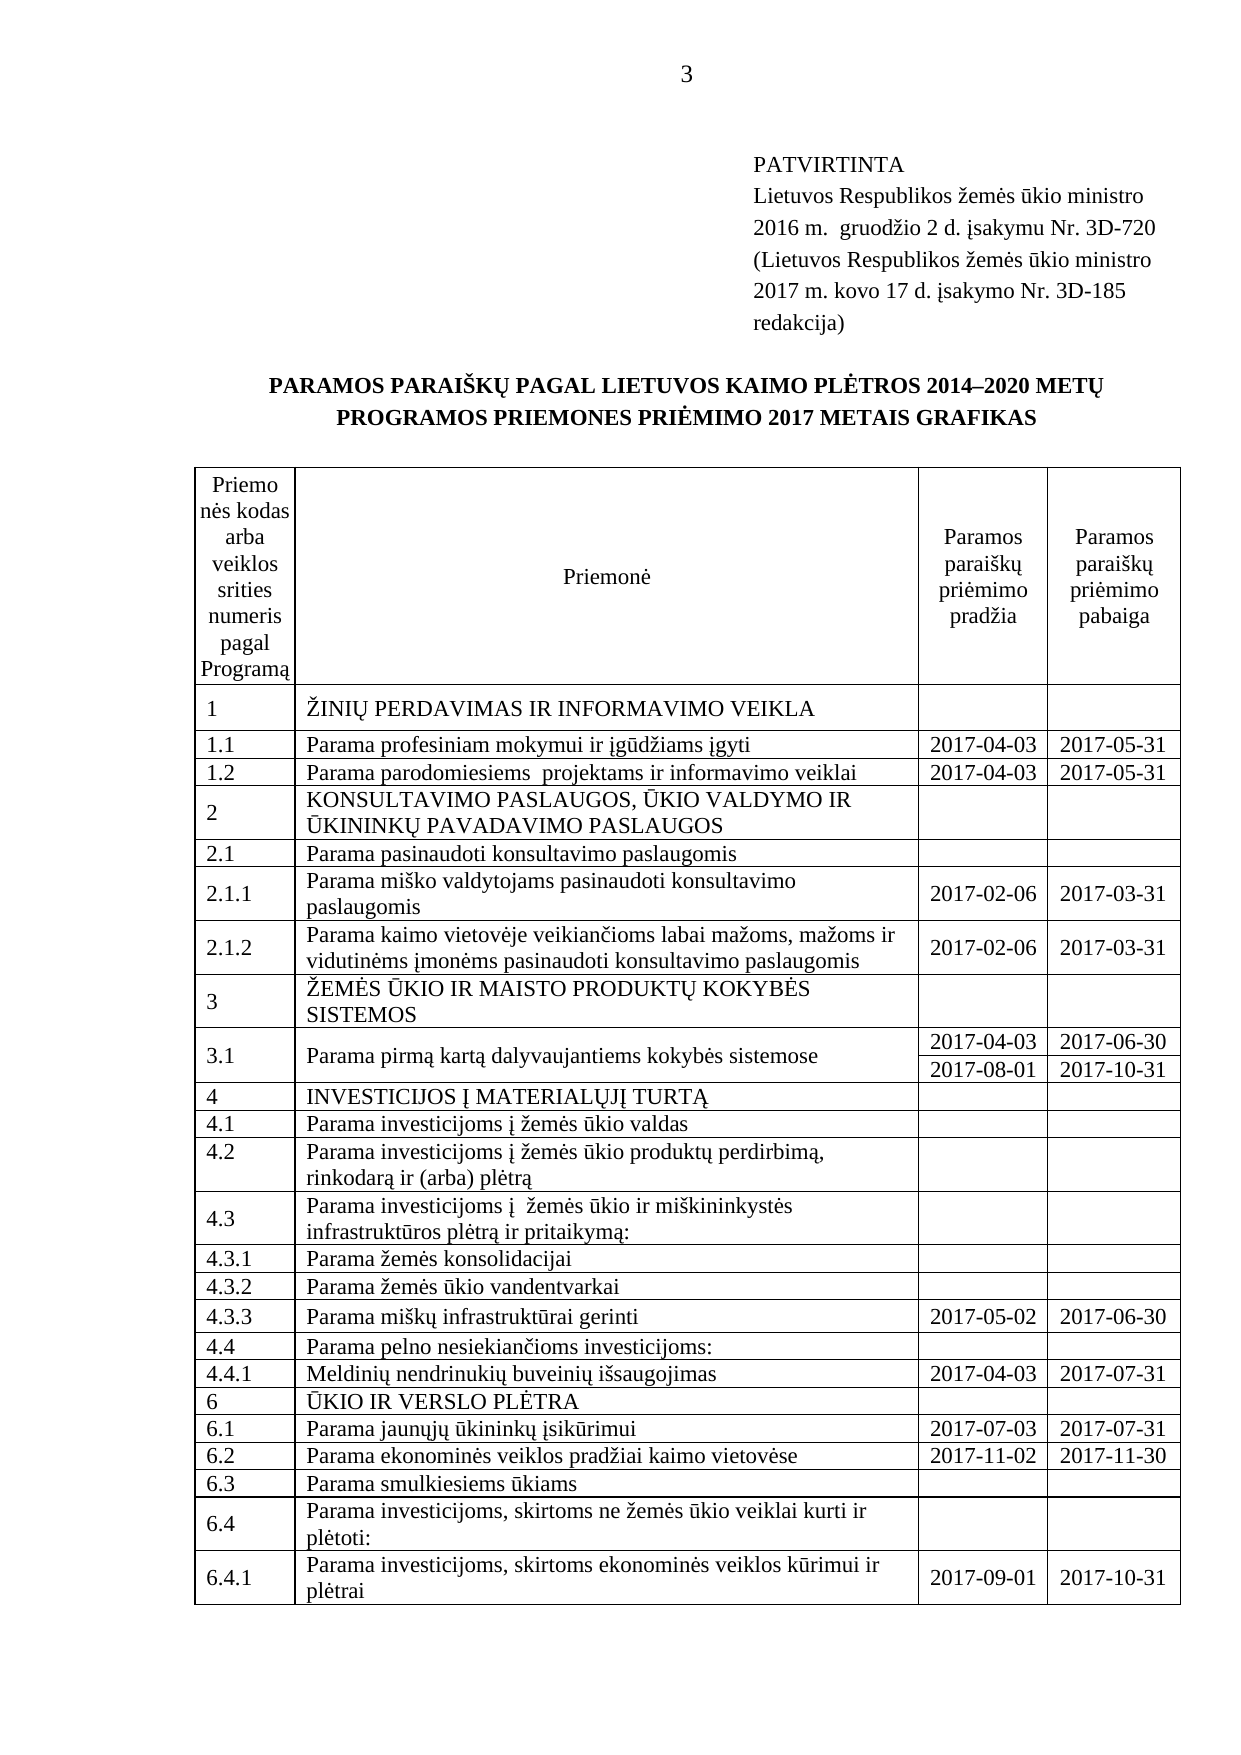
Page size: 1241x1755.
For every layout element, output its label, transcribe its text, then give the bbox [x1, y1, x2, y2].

table_cell 2017-06-30 [1048, 1028, 1180, 1055]
table_cell 4.3.1 [196, 1245, 294, 1272]
table_cell Meldinių nendrinukių buveinių išsaugojimas [296, 1360, 918, 1387]
table_cell 4 [196, 1083, 294, 1109]
table_cell 2017-10-31 [1048, 1551, 1180, 1604]
table_cell 2017-07-31 [1048, 1415, 1180, 1442]
table_cell 1.1 [196, 731, 294, 757]
table_cell [1048, 1192, 1180, 1244]
table_cell 1 [196, 685, 294, 730]
text PATVIRTINTA [753, 151, 1167, 177]
table_cell [919, 1245, 1047, 1272]
table_cell 4.3.3 [196, 1300, 294, 1332]
table_cell [919, 1498, 1047, 1550]
table_cell Parama miško valdytojams pasinaudoti konsultavimo paslaugomis [296, 867, 918, 920]
table_cell [919, 840, 1047, 866]
table_cell Parama investicijoms, skirtoms ekonominės veiklos kūrimui ir plėtrai [296, 1551, 918, 1604]
table_cell 2017-08-01 [919, 1056, 1047, 1082]
table_cell 4.4.1 [196, 1360, 294, 1387]
table_cell Parama investicijoms, skirtoms ne žemės ūkio veiklai kurti ir plėtoti: [296, 1498, 918, 1550]
table_cell [1048, 1273, 1180, 1299]
table_cell [919, 975, 1047, 1027]
table_cell 2017-03-31 [1048, 867, 1180, 920]
table_cell 6 [196, 1388, 294, 1414]
table_cell Parama smulkiesiems ūkiams [296, 1470, 918, 1496]
table_cell 2017-05-02 [919, 1300, 1047, 1332]
table_cell 2017-04-03 [919, 731, 1047, 757]
table_cell 2017-04-03 [919, 759, 1047, 785]
table_cell 2017-02-06 [919, 867, 1047, 920]
table_cell [1048, 1470, 1180, 1496]
table_cell 2.1 [196, 840, 294, 866]
table_cell [1048, 1245, 1180, 1272]
table_cell 4.4 [196, 1333, 294, 1359]
table_header Priemonė [296, 468, 918, 684]
table_cell 2017-10-31 [1048, 1056, 1180, 1082]
table_cell Parama miškų infrastruktūrai gerinti [296, 1300, 918, 1332]
table_cell 2017-05-31 [1048, 731, 1180, 757]
table_cell 2017-07-31 [1048, 1360, 1180, 1387]
table_cell [1048, 1083, 1180, 1109]
table_cell Parama pirmą kartą dalyvaujantiems kokybės sistemose [296, 1028, 918, 1082]
table_cell ŽEMĖS ŪKIO IR MAISTO PRODUKTŲ KOKYBĖS SISTEMOS [296, 975, 918, 1027]
table_cell 2017-04-03 [919, 1360, 1047, 1387]
table_cell Parama žemės ūkio vandentvarkai [296, 1273, 918, 1299]
table_cell [919, 1192, 1047, 1244]
table_cell Parama žemės konsolidacijai [296, 1245, 918, 1272]
table_cell KONSULTAVIMO PASLAUGOS, ŪKIO VALDYMO IR ŪKININKŲ PAVADAVIMO PASLAUGOS [296, 786, 918, 839]
table_cell 6.2 [196, 1443, 294, 1469]
table_cell Parama pasinaudoti konsultavimo paslaugomis [296, 840, 918, 866]
text ParaMOS PARAIŠkų pagal LIETUVOS Kaimo plėtros 2014–2020 metų PROGRAMOS priemones PRIĖMIMO 2017 metais GRAFIKAS [207, 372, 1167, 430]
table_cell [1048, 786, 1180, 839]
table_cell 2.1.1 [196, 867, 294, 920]
table_cell 3.1 [196, 1028, 294, 1082]
text Lietuvos Respublikos žemės ūkio ministro 2016 m. gruodžio 2 d. įsakymu Nr. 3D-720 [753, 183, 1167, 241]
table_cell [919, 685, 1047, 730]
table_cell 2017-09-01 [919, 1551, 1047, 1604]
table_cell 2017-03-31 [1048, 921, 1180, 973]
table_cell Parama parodomiesiems projektams ir informavimo veiklai [296, 759, 918, 785]
table_cell [919, 1388, 1047, 1414]
table_header Paramos paraiškų priėmimo pabaiga [1048, 468, 1180, 684]
table_cell Parama investicijoms į žemės ūkio ir miškininkystės infrastruktūros plėtrą ir pritaikymą: [296, 1192, 918, 1244]
table_cell [919, 1138, 1047, 1191]
table_cell INVESTICIJOS Į MATERIALŲJĮ TURTĄ [296, 1083, 918, 1109]
table_cell [1048, 1498, 1180, 1550]
table_cell [919, 1273, 1047, 1299]
table_cell [1048, 1388, 1180, 1414]
table_cell 2017-06-30 [1048, 1300, 1180, 1332]
table_cell Parama ekonominės veiklos pradžiai kaimo vietovėse [296, 1443, 918, 1469]
table_cell 1.2 [196, 759, 294, 785]
table_cell [919, 1470, 1047, 1496]
table_cell [919, 1111, 1047, 1137]
table_cell 2017-11-02 [919, 1443, 1047, 1469]
table_cell [1048, 1333, 1180, 1359]
table_cell Parama profesiniam mokymui ir įgūdžiams įgyti [296, 731, 918, 757]
table_cell 4.2 [196, 1138, 294, 1191]
table_cell [1048, 685, 1180, 730]
table_cell 2017-11-30 [1048, 1443, 1180, 1469]
table_cell [919, 786, 1047, 839]
table_cell 2017-05-31 [1048, 759, 1180, 785]
table_cell 2017-02-06 [919, 921, 1047, 973]
table_cell Parama jaunųjų ūkininkų įsikūrimui [296, 1415, 918, 1442]
table_cell 2 [196, 786, 294, 839]
text (Lietuvos Respublikos žemės ūkio ministro 2017 m. kovo 17 d. įsakymo Nr. 3D-185 redakcija) [753, 246, 1167, 335]
table_cell Parama pelno nesiekiančioms investicijoms: [296, 1333, 918, 1359]
table_cell [1048, 1138, 1180, 1191]
table_cell ŽINIŲ PERDAVIMAS IR INFORMAVIMO VEIKLA [296, 685, 918, 730]
table_header Paramos paraiškų priėmimo pradžia [919, 468, 1047, 684]
table_cell 6.4.1 [196, 1551, 294, 1604]
table_cell 3 [196, 975, 294, 1027]
table_cell 4.1 [196, 1111, 294, 1137]
table_cell 2017-07-03 [919, 1415, 1047, 1442]
table_cell [1048, 840, 1180, 866]
table_cell 4.3 [196, 1192, 294, 1244]
table_cell 2.1.2 [196, 921, 294, 973]
table_cell [919, 1333, 1047, 1359]
table_header Priemo nės kodas arba veiklos srities numeris pagal Programą [196, 468, 294, 684]
table_cell [1048, 975, 1180, 1027]
table_cell Parama kaimo vietovėje veikiančioms labai mažoms, mažoms ir vidutinėms įmonėms pasinaudoti konsultavimo paslaugomis [296, 921, 918, 973]
table_cell Parama investicijoms į žemės ūkio produktų perdirbimą, rinkodarą ir (arba) plėtrą [296, 1138, 918, 1191]
table_cell 4.3.2 [196, 1273, 294, 1299]
table_cell 6.1 [196, 1415, 294, 1442]
table_cell [919, 1083, 1047, 1109]
table_cell 2017-04-03 [919, 1028, 1047, 1055]
table_cell [1048, 1111, 1180, 1137]
table_cell 6.4 [196, 1498, 294, 1550]
table_cell 6.3 [196, 1470, 294, 1496]
table_cell Parama investicijoms į žemės ūkio valdas [296, 1111, 918, 1137]
table_cell ŪKIO IR VERSLO PLĖTRA [296, 1388, 918, 1414]
